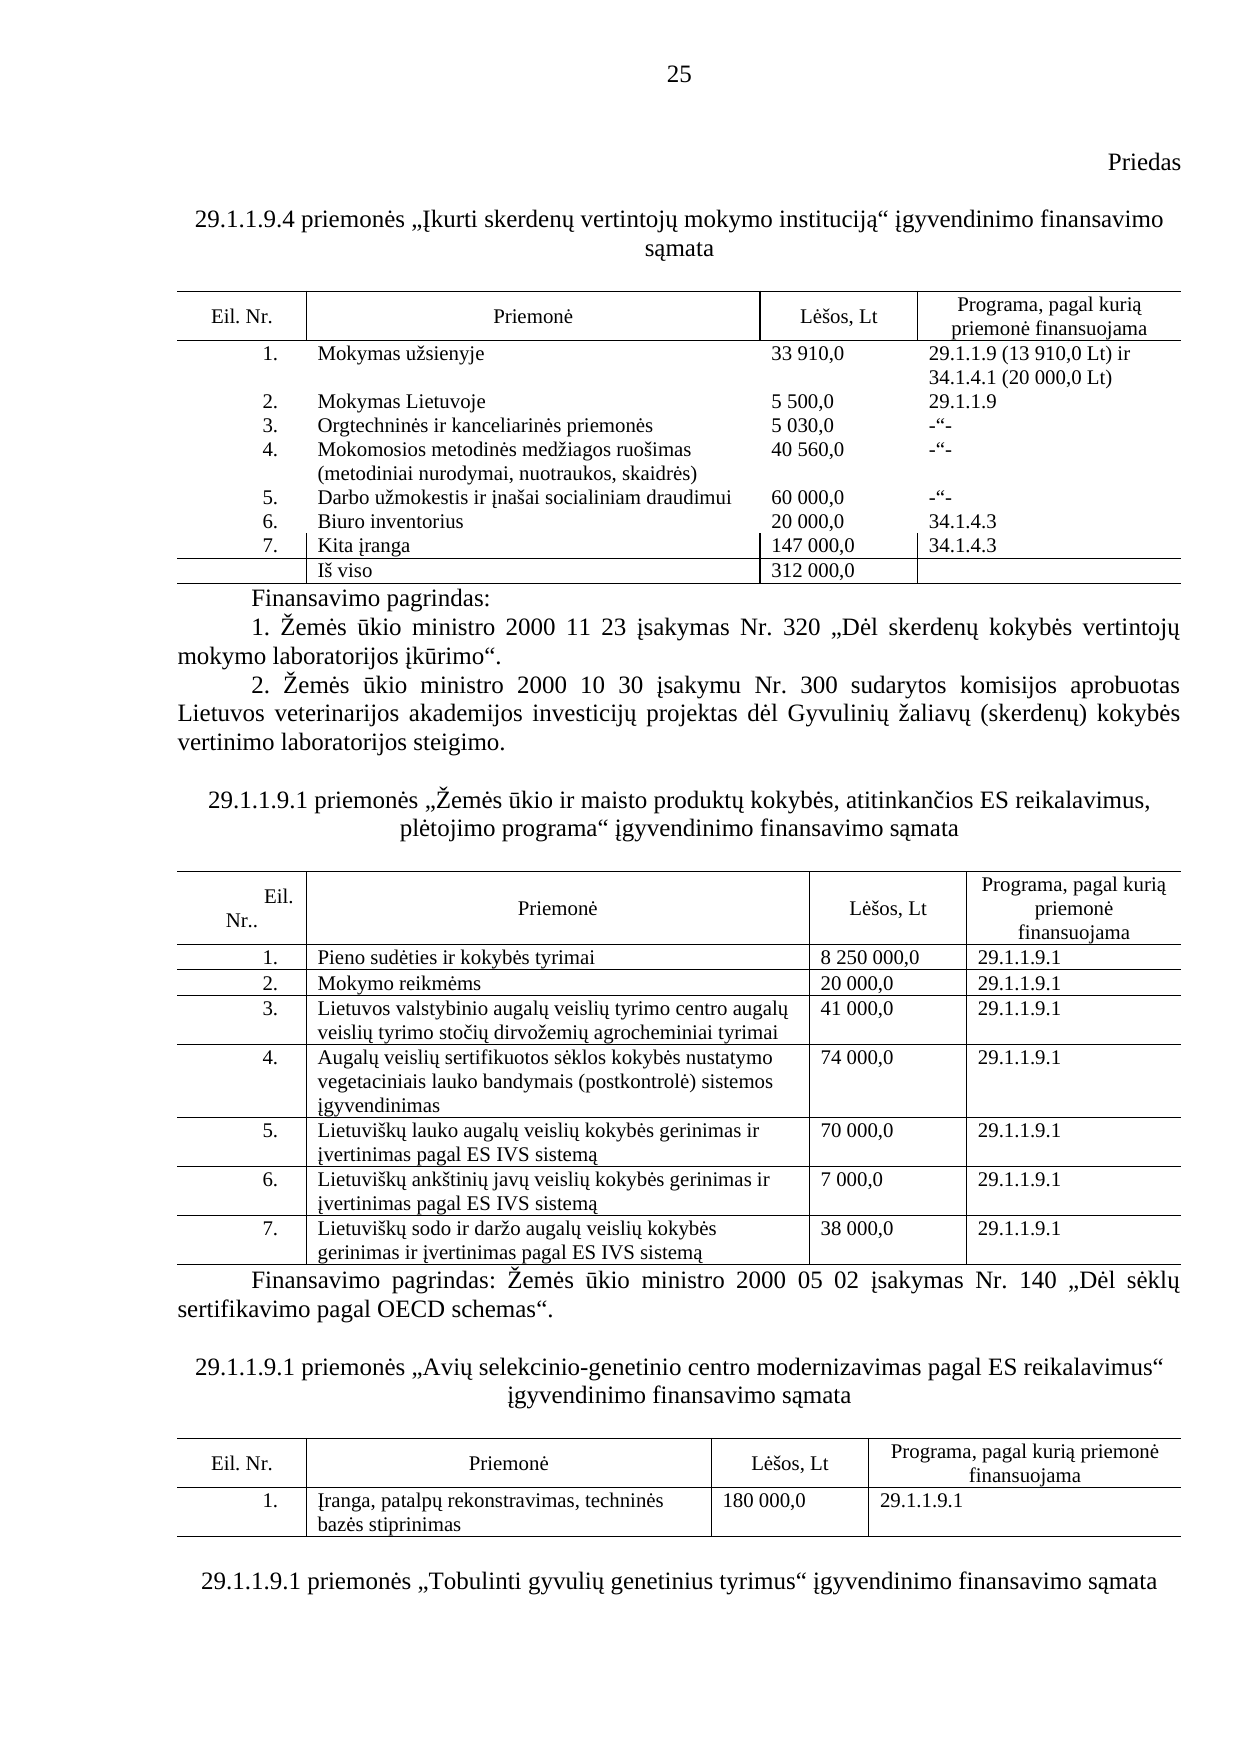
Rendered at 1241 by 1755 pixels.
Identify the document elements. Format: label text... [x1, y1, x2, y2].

text 29.1.1.9.4 priemonės „Įkurti skerdenų vertintojų mokymo instituciją“ įgyvendinimo finansavimo sąmata [177, 204, 1181, 262]
table_cell 29.1.1.9 (13 910,0 Lt) ir 34.1.4.1 (20 000,0 Lt) [918, 341, 1181, 389]
table_cell 180 000,0 [712, 1488, 868, 1536]
table_cell 20 000,0 [810, 970, 966, 994]
table_cell Įranga, patalpų rekonstravimas, techninės bazės stiprinimas [307, 1488, 711, 1536]
table_cell 1. [177, 341, 306, 389]
table_cell 4. [177, 437, 306, 485]
table_cell 29.1.1.9.1 [967, 1045, 1181, 1117]
table_cell 70 000,0 [810, 1118, 966, 1166]
table_cell 6. [177, 1167, 306, 1215]
table_cell Mokymo reikmėms [307, 970, 809, 994]
table_cell 3. [177, 413, 306, 437]
table_cell 29.1.1.9.1 [967, 1167, 1181, 1215]
text 29.1.1.9.1 priemonės „Tobulinti gyvulių genetinius tyrimus“ įgyvendinimo finansavimo sąmata [177, 1566, 1181, 1595]
table_header Lėšos, Lt [810, 872, 966, 944]
table_cell Biuro inventorius [306, 509, 760, 533]
table_cell 1. [177, 1488, 306, 1536]
table_header Eil. Nr. [177, 292, 306, 340]
table_cell 34.1.4.3 [918, 533, 1181, 557]
table_cell Iš viso [307, 559, 759, 582]
table_cell 29.1.1.9.1 [967, 970, 1181, 994]
table_cell Lietuviškų sodo ir daržo augalų veislių kokybės gerinimas ir įvertinimas pagal ES IVS sistemą [307, 1216, 809, 1264]
table_cell Kita įranga [307, 533, 759, 557]
table_cell 7 000,0 [810, 1167, 966, 1215]
table_header Programa, pagal kurią priemonė finansuojama [967, 872, 1181, 944]
table_cell 2. [177, 970, 306, 994]
table_cell 29.1.1.9.1 [967, 1118, 1181, 1166]
table_cell 5. [177, 1118, 306, 1166]
table_cell 29.1.1.9.1 [967, 996, 1181, 1044]
table_cell 3. [177, 996, 306, 1044]
table_cell -“- [918, 485, 1181, 509]
table_cell 147 000,0 [761, 533, 917, 557]
table_header Priemonė [307, 1439, 711, 1487]
table_header Eil. Nr. [177, 1439, 306, 1487]
table_cell 8 250 000,0 [810, 945, 966, 969]
table_cell Lietuviškų lauko augalų veislių kokybės gerinimas ir įvertinimas pagal ES IVS sistemą [307, 1118, 809, 1166]
table_cell -“- [918, 413, 1181, 437]
table_cell -“- [918, 437, 1181, 485]
text Finansavimo pagrindas: Žemės ūkio ministro 2000 05 02 įsakymas Nr. 140 „Dėl sėklų sertifikavimo pagal OECD schemas“. [177, 1265, 1181, 1323]
table_cell [177, 559, 306, 582]
table_cell 33 910,0 [760, 341, 917, 389]
text 29.1.1.9.1 priemonės „Žemės ūkio ir maisto produktų kokybės, atitinkančios ES reikalavimus, plėtojimo programa“ įgyvendinimo finansavimo sąmata [177, 785, 1181, 842]
table_cell 38 000,0 [810, 1216, 966, 1264]
table_cell 34.1.4.3 [918, 509, 1181, 533]
table_cell 5 030,0 [760, 413, 917, 437]
table_cell Mokomosios metodinės medžiagos ruošimas (metodiniai nurodymai, nuotraukos, skaidrės) [306, 437, 760, 485]
table_cell 312 000,0 [761, 559, 917, 582]
table_header Programa, pagal kurią priemonė finansuojama [869, 1439, 1181, 1487]
table_cell 6. [177, 509, 306, 533]
table_cell 7. [177, 1216, 306, 1264]
table_cell 7. [177, 533, 306, 557]
table_cell Mokymas užsienyje [306, 341, 760, 389]
table_cell Orgtechninės ir kanceliarinės priemonės [306, 413, 760, 437]
text Finansavimo pagrindas: [177, 584, 1181, 612]
table_cell 5 500,0 [760, 389, 917, 413]
table_cell Mokymas Lietuvoje [306, 389, 760, 413]
table_cell 29.1.1.9 [918, 389, 1181, 413]
table_cell 1. [177, 945, 306, 969]
table_header Eil. Nr.. [177, 872, 306, 944]
table_cell 29.1.1.9.1 [869, 1488, 1181, 1536]
table_header Lėšos, Lt [761, 292, 917, 340]
table_cell 40 560,0 [760, 437, 917, 485]
table_cell 60 000,0 [760, 485, 917, 509]
table_cell 4. [177, 1045, 306, 1117]
text 29.1.1.9.1 priemonės „Avių selekcinio-genetinio centro modernizavimas pagal ES reikalavimus“ įgyvendinimo finansavimo sąmata [177, 1352, 1181, 1409]
table_cell Lietuvos valstybinio augalų veislių tyrimo centro augalų veislių tyrimo stočių dirvožemių agrocheminiai tyrimai [307, 996, 809, 1044]
table_header Priemonė [307, 872, 809, 944]
table_cell 5. [177, 485, 306, 509]
table_header Programa, pagal kurią priemonė finansuojama [918, 292, 1181, 340]
table_cell 41 000,0 [810, 996, 966, 1044]
table_header Priemonė [307, 292, 759, 340]
table_cell Darbo užmokestis ir įnašai socialiniam draudimui [306, 485, 760, 509]
table_cell Lietuviškų ankštinių javų veislių kokybės gerinimas ir įvertinimas pagal ES IVS sistemą [307, 1167, 809, 1215]
table_cell [918, 559, 1181, 582]
table_cell 20 000,0 [760, 509, 917, 533]
table_cell 29.1.1.9.1 [967, 1216, 1181, 1264]
table_cell 74 000,0 [810, 1045, 966, 1117]
text Priedas [177, 147, 1181, 176]
table_cell 29.1.1.9.1 [967, 945, 1181, 969]
table_header Lėšos, Lt [712, 1439, 868, 1487]
table_cell Pieno sudėties ir kokybės tyrimai [307, 945, 809, 969]
table_cell Augalų veislių sertifikuotos sėklos kokybės nustatymo vegetaciniais lauko bandymais (postkontrolė) sistemos įgyvendinimas [307, 1045, 809, 1117]
text 1. Žemės ūkio ministro 2000 11 23 įsakymas Nr. 320 „Dėl skerdenų kokybės vertintojų mokymo laboratorijos įkūrimo“. [177, 612, 1181, 670]
table_cell 2. [177, 389, 306, 413]
text 2. Žemės ūkio ministro 2000 10 30 įsakymu Nr. 300 sudarytos komisijos aprobuotas Lietuvos veterinarijos akademijos investicijų projektas dėl Gyvulinių žaliavų (skerdenų) kokybės vertinimo laboratorijos steigimo. [177, 670, 1181, 756]
